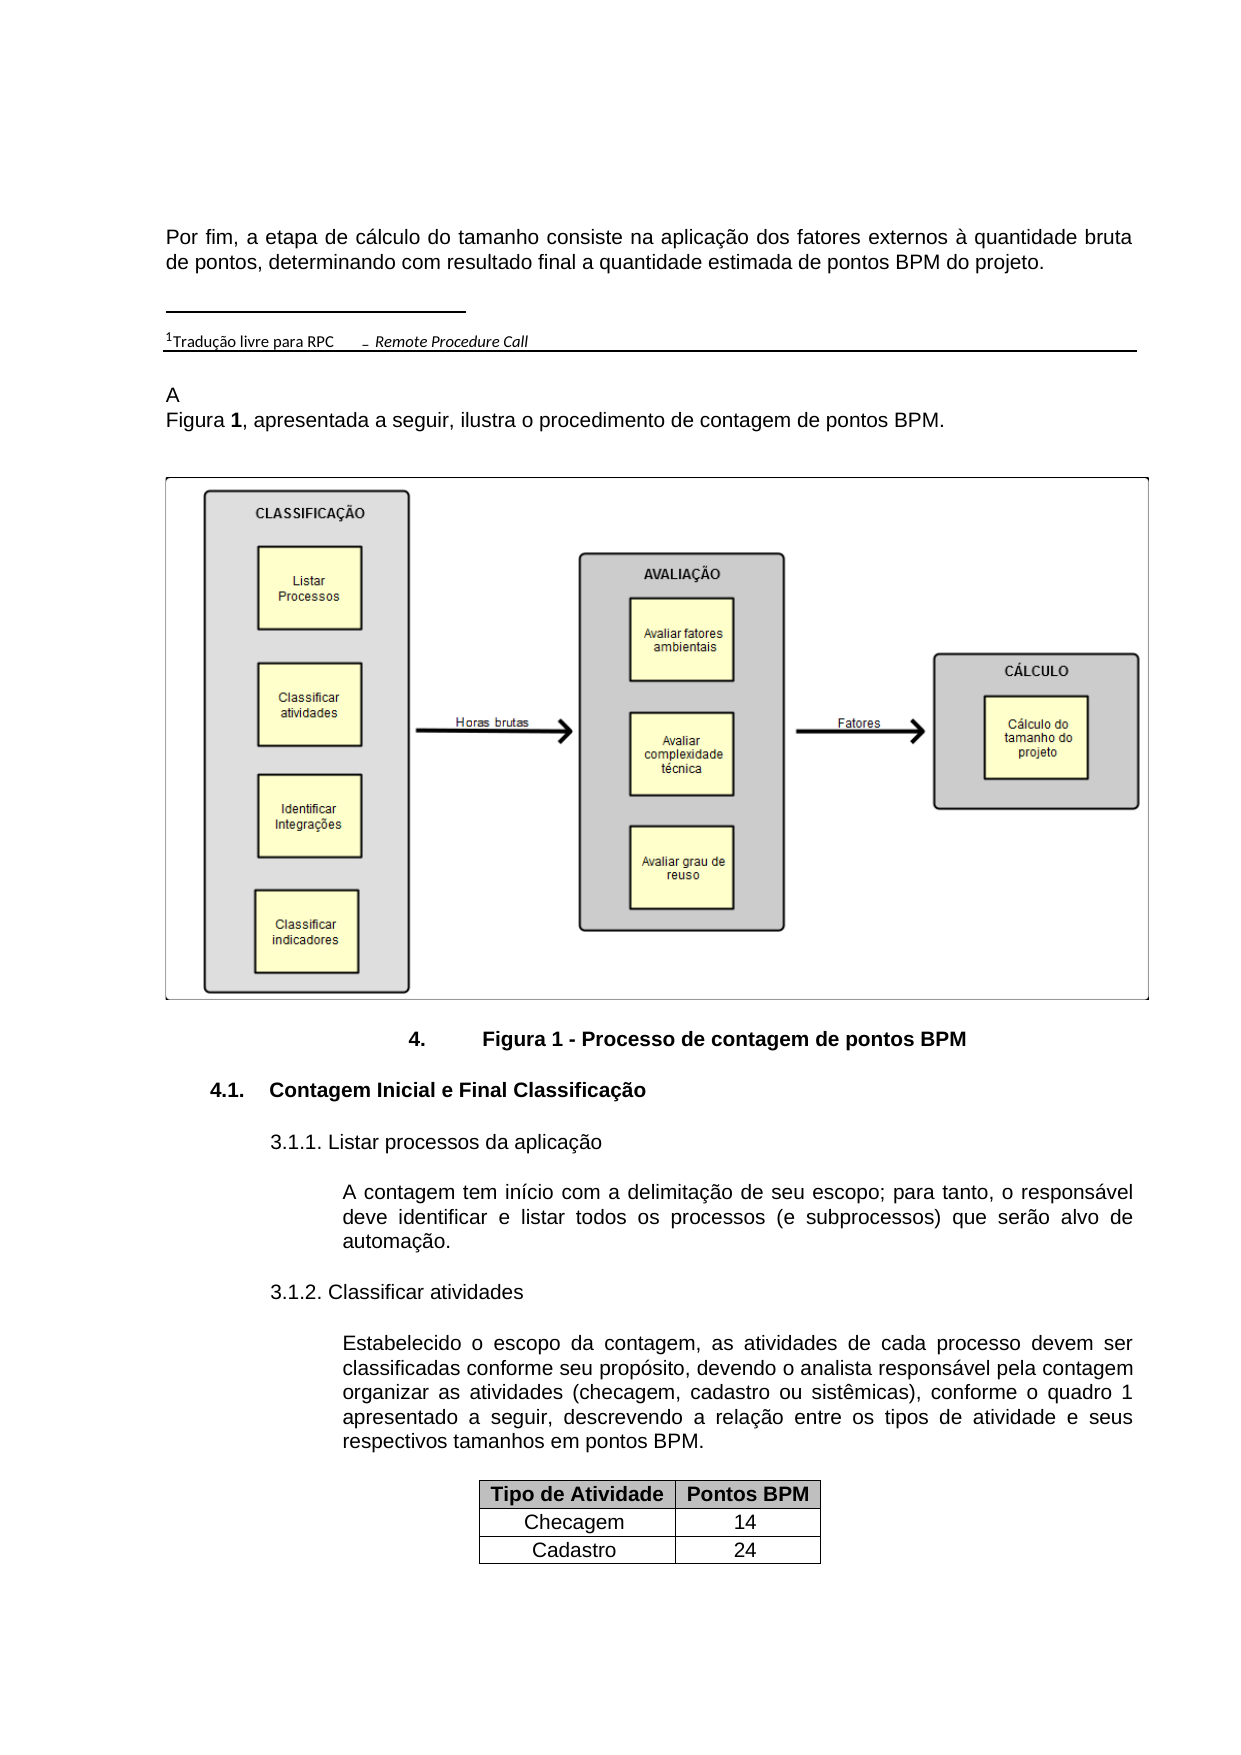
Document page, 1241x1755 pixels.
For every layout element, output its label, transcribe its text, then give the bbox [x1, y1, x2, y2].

text Por fim, a etapa de cálculo do tamanho consiste na aplicação dos fatores externos à quantidade bruta de pontos, determinando com resultado final a quantidade estimada de pontos BPM do projeto. [166, 225, 1134, 273]
table_cell Checagem [480, 1509, 675, 1536]
text Estabelecido o escopo da contagem, as atividades de cada processo devem ser classificadas conforme seu propósito, devendo o analista responsável pela contagem organizar as atividades (checagem, cadastro ou sistêmicas), conforme o quadro 1 apresentado a seguir, descrevendo a relação entre os tipos de atividade e seus respectivos tamanhos em pontos BPM. [342, 1331, 1134, 1453]
subtitle Figura 1 - Processo de contagem de pontos BPM [408, 1027, 1155, 1051]
table_header Tipo de Atividade [480, 1481, 675, 1508]
text A contagem tem início com a delimitação de seu escopo; para tanto, o responsável deve identificar e listar todos os processos (e subprocessos) que serão alvo de automação. [342, 1180, 1134, 1253]
text 3.1.1. Listar processos da aplicação [270, 1129, 1134, 1153]
table_cell 24 [676, 1537, 820, 1563]
table_header Pontos BPM [676, 1481, 820, 1508]
table_cell Cadastro [480, 1537, 675, 1563]
text 3.1.2. Classificar atividades [270, 1280, 1134, 1304]
table_cell 14 [676, 1509, 820, 1536]
text A [166, 382, 1134, 406]
subtitle Contagem Inicial e Final Classificação [210, 1078, 1155, 1102]
text Figura 1, apresentada a seguir, ilustra o procedimento de contagem de pontos BPM. [166, 408, 1134, 432]
